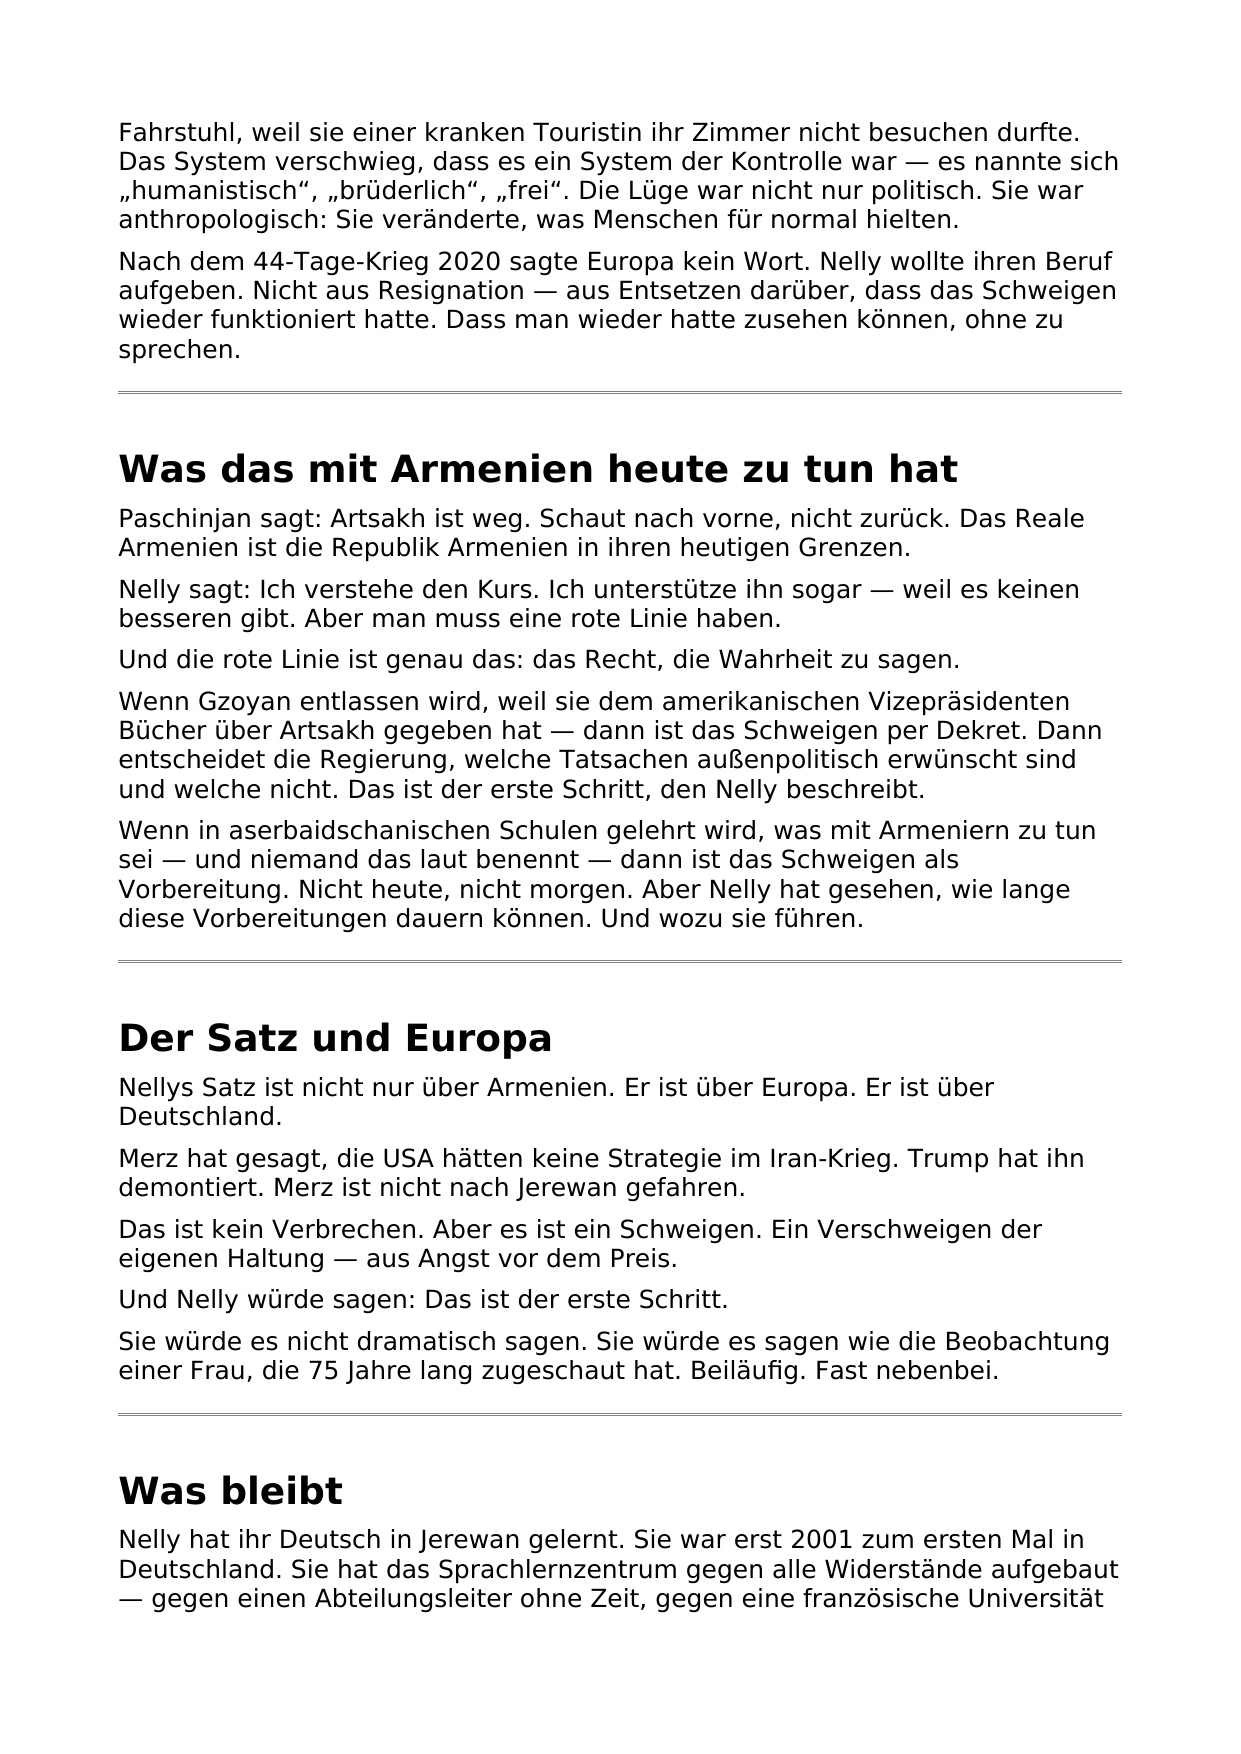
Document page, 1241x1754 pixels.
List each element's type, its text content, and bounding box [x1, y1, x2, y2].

subtitle Der Satz und Europa [118, 1017, 1122, 1061]
subtitle Was bleibt [118, 1469, 1122, 1513]
text Und Nelly würde sagen: Das ist der erste Schritt. [118, 1286, 1122, 1315]
text Und die rote Linie ist genau das: das Recht, die Wahrheit zu sagen. [118, 646, 1122, 675]
subtitle Was das mit Armenien heute zu tun hat [118, 448, 1122, 491]
text Sie würde es nicht dramatisch sagen. Sie würde es sagen wie die Beobachtung einer Frau, die 75 Jahre lang zugeschaut hat. Beiläufig. Fast nebenbei. [118, 1327, 1122, 1386]
text Das ist kein Verbrechen. Aber es ist ein Schweigen. Ein Verschweigen der eigenen Haltung — aus Angst vor dem Preis. [118, 1215, 1122, 1273]
text Paschinjan sagt: Artsakh ist weg. Schaut nach vorne, nicht zurück. Das Reale Armenien ist die Republik Armenien in ihren heutigen Grenzen. [118, 504, 1122, 562]
text Merz hat gesagt, die USA hätten keine Strategie im Iran-Krieg. Trump hat ihn demontiert. Merz ist nicht nach Jerewan gefahren. [118, 1144, 1122, 1202]
text Wenn in aserbaidschanischen Schulen gelehrt wird, was mit Armeniern zu tun sei — und niemand das laut benennt — dann ist das Schweigen als Vorbereitung. Nicht heute, nicht morgen. Aber Nelly hat gesehen, wie lange diese Vorbereitungen dauern können. Und wozu sie führen. [118, 816, 1122, 933]
text Nach dem 44-Tage-Krieg 2020 sagte Europa kein Wort. Nelly wollte ihren Beruf aufgeben. Nicht aus Resignation — aus Entsetzen darüber, dass das Schweigen wieder funktioniert hatte. Dass man wieder hatte zusehen können, ohne zu sprechen. [118, 247, 1122, 364]
text Nellys Satz ist nicht nur über Armenien. Er ist über Europa. Er ist über Deutschland. [118, 1073, 1122, 1131]
text Wenn Gzoyan entlassen wird, weil sie dem amerikanischen Vizepräsidenten Bücher über Artsakh gegeben hat — dann ist das Schweigen per Dekret. Dann entscheidet die Regierung, welche Tatsachen außenpolitisch erwünscht sind und welche nicht. Das ist der erste Schritt, den Nelly beschreibt. [118, 687, 1122, 804]
text Fahrstuhl, weil sie einer kranken Touristin ihr Zimmer nicht besuchen durfte. Das System verschwieg, dass es ein System der Kontrolle war — es nannte sich „humanistisch“, „brüderlich“, „frei“. Die Lüge war nicht nur politisch. Sie war anthropologisch: Sie veränderte, was Menschen für normal hielten. [118, 118, 1122, 235]
text Nelly sagt: Ich verstehe den Kurs. Ich unterstütze ihn sogar — weil es keinen besseren gibt. Aber man muss eine rote Linie haben. [118, 575, 1122, 633]
text Nelly hat ihr Deutsch in Jerewan gelernt. Sie war erst 2001 zum ersten Mal in Deutschland. Sie hat das Sprachlernzentrum gegen alle Widerstände aufgebaut — gegen einen Abteilungsleiter ohne Zeit, gegen eine französische Universität [118, 1526, 1122, 1613]
